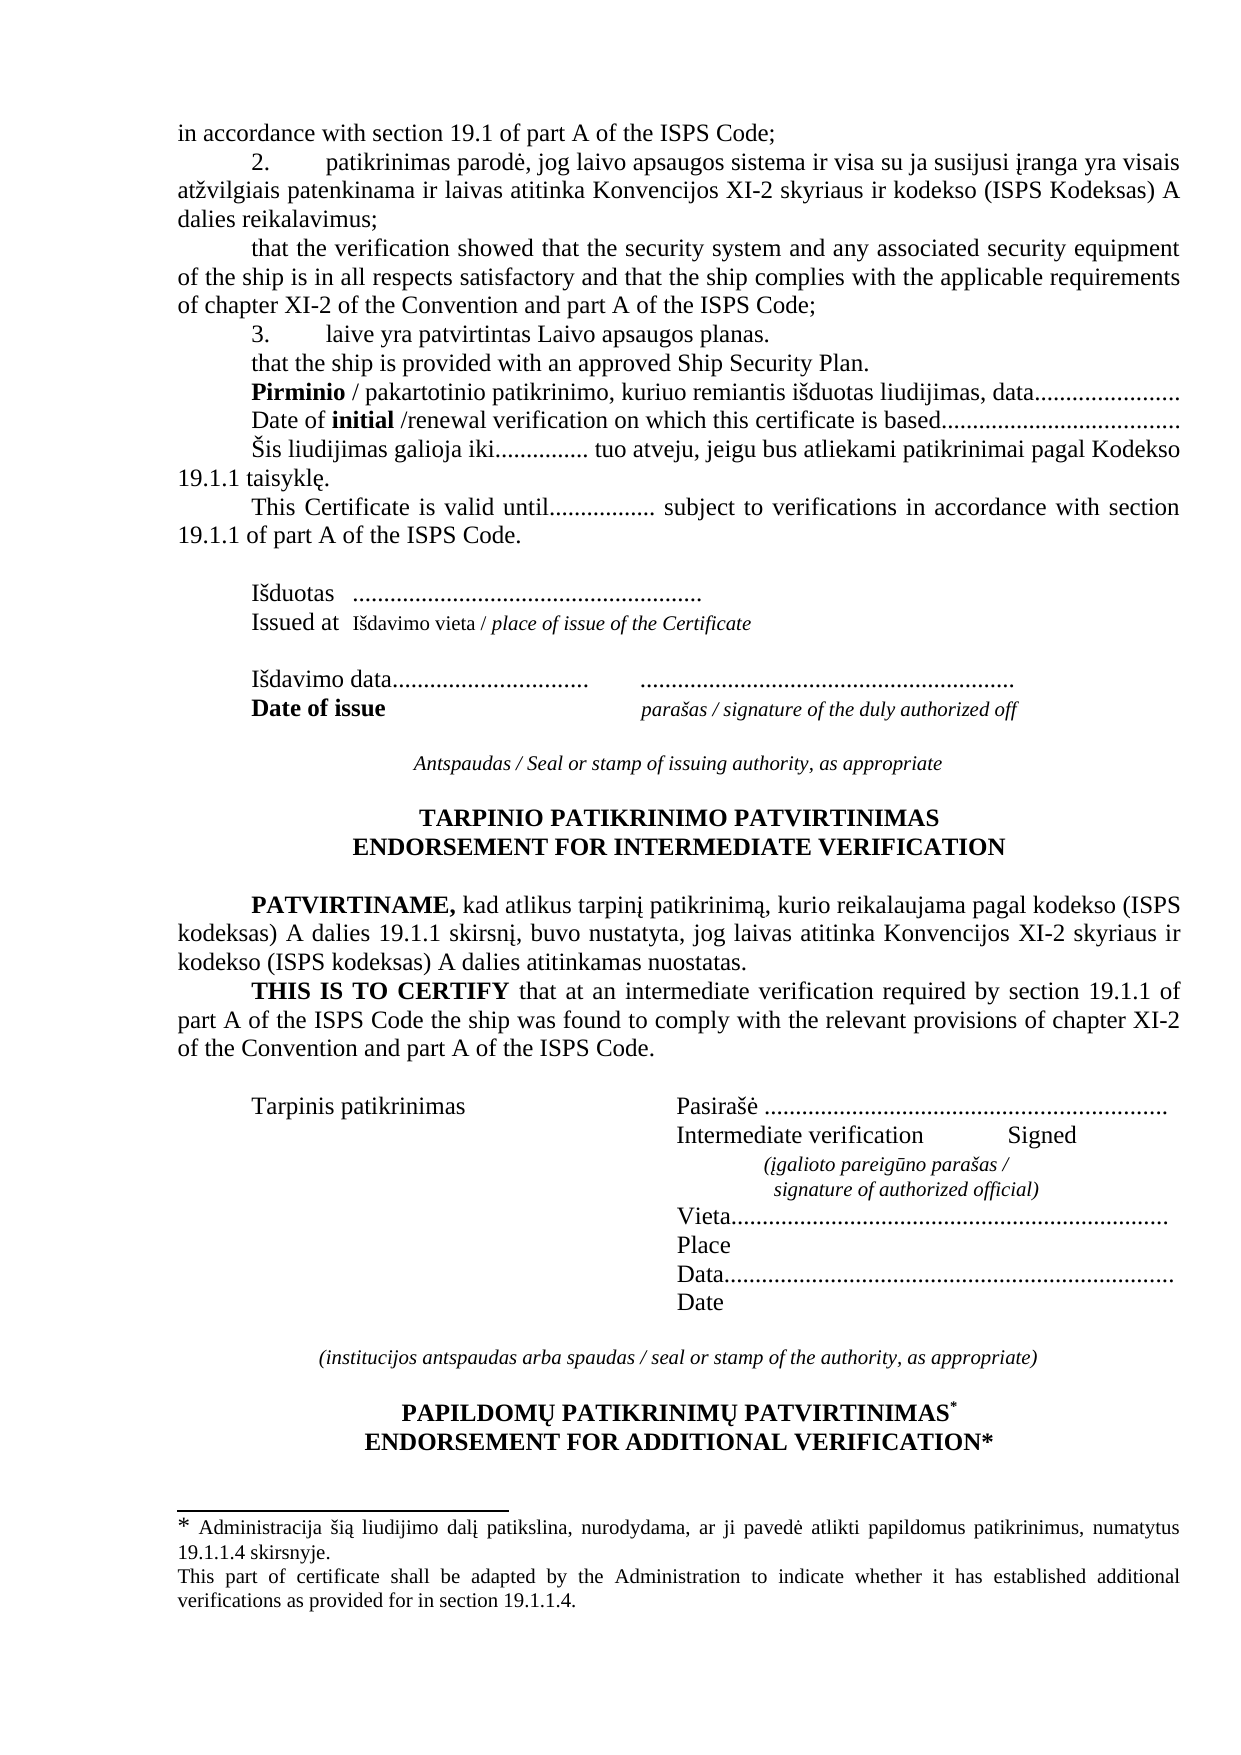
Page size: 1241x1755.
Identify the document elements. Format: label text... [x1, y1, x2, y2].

text signature of authorized official) [177, 1177, 1181, 1201]
text This part of certificate shall be adapted by the Administration to indicate whether it has established additional verifications as provided for in section 19.1.1.4. [177, 1564, 1181, 1612]
text Išduotas [177, 578, 1181, 607]
text Pirminio / pakartotinio patikrinimo, kuriuo remiantis išduotas liudijimas, data [177, 377, 1181, 406]
text PAPILDOMŲ PATIKRINIMŲ PATVIRTINIMAS [177, 1398, 1181, 1427]
text Data [603, 1259, 1181, 1287]
text ENDORSEMENT FOR INTERMEDIATE VERIFICATION [177, 832, 1181, 861]
text Tarpinis patikrinimas Pasirašė [177, 1091, 1181, 1120]
text Date of initial /renewal verification on which this certificate is based [177, 406, 1181, 434]
text Vieta [603, 1201, 1181, 1230]
text Išdavimo data [177, 664, 1181, 693]
text TARPINIO PATIKRINIMO PATVIRTINIMAS [177, 803, 1181, 832]
text This Certificate is valid until................. subject to verifications in accordance with section 19.1.1 of part A of the ISPS Code. [177, 492, 1181, 549]
text Šis liudijimas galioja iki............... tuo atveju, jeigu bus atliekami patikrinimai pagal Kodekso 19.1.1 taisyklę. [177, 434, 1181, 492]
text Antspaudas / Seal or stamp of issuing authority, as appropriate [177, 751, 1181, 775]
text that the verification showed that the security system and any associated security equipment of the ship is in all respects satisfactory and that the ship complies with the applicable requirements of chapter XI-2 of the Convention and part A of the ISPS Code; [177, 233, 1181, 319]
text Date of issue parašas / signature of the duly authorized off [177, 693, 1181, 722]
text Date [603, 1287, 1181, 1316]
text Issued at Išdavimo vieta / place of issue of the Certificate [177, 607, 1181, 636]
text Administracija šią liudijimo dalį patikslina, nurodydama, ar ji pavedė atlikti papildomus patikrinimus, numatytus 19.1.1.4 skirsnyje. [177, 1511, 1181, 1564]
text 3. laive yra patvirtintas Laivo apsaugos planas. [177, 319, 1181, 348]
text that the ship is provided with an approved Ship Security Plan. [177, 348, 1181, 377]
text in accordance with section 19.1 of part A of the ISPS Code; [177, 118, 1181, 147]
text Place [603, 1230, 1181, 1259]
text ENDORSEMENT FOR ADDITIONAL VERIFICATION* [177, 1427, 1181, 1455]
text THIS IS TO CERTIFY that at an intermediate verification required by section 19.1.1 of part A of the ISPS Code the ship was found to comply with the relevant provisions of chapter XI-2 of the Convention and part A of the ISPS Code. [177, 976, 1181, 1062]
text 2. patikrinimas parodė, jog laivo apsaugos sistema ir visa su ja susijusi įranga yra visais atžvilgiais patenkinama ir laivas atitinka Konvencijos XI-2 skyriaus ir kodekso (ISPS Kodeksas) A dalies reikalavimus; [177, 147, 1181, 233]
text Intermediate verification Signed (įgalioto pareigūno parašas / [602, 1120, 1181, 1177]
text (institucijos antspaudas arba spaudas / seal or stamp of the authority, as appropriate) [177, 1345, 1181, 1369]
text PATVIRTINAME, kad atlikus tarpinį patikrinimą, kurio reikalaujama pagal kodekso (ISPS kodeksas) A dalies 19.1.1 skirsnį, buvo nustatyta, jog laivas atitinka Konvencijos XI-2 skyriaus ir kodekso (ISPS kodeksas) A dalies atitinkamas nuostatas. [177, 890, 1181, 976]
